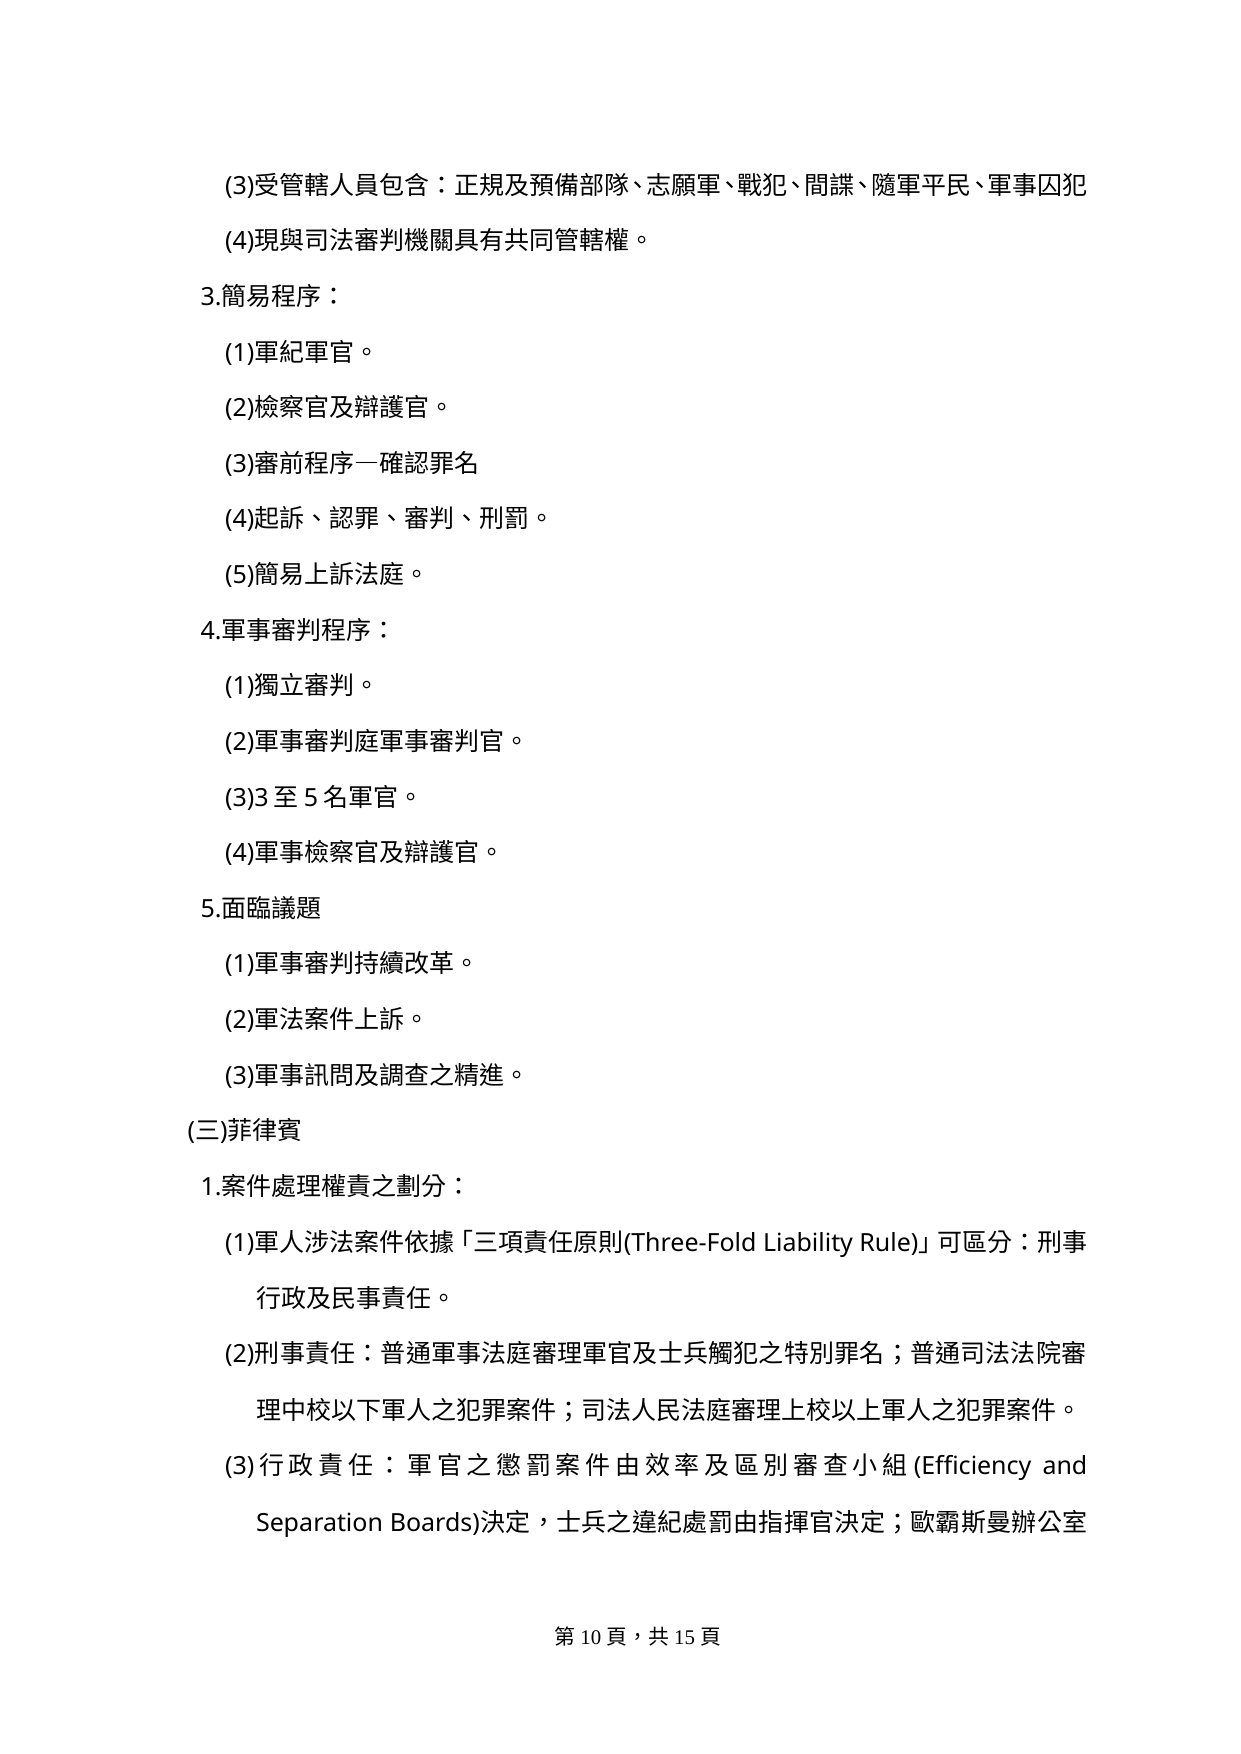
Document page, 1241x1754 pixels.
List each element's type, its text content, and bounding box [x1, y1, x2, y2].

text 3.簡易程序： [187, 276, 1087, 313]
text (2)軍法案件上訴。 [225, 999, 1087, 1036]
text 1.案件處理權責之劃分： [187, 1166, 1087, 1203]
text 4.軍事審判程序： [187, 609, 1087, 647]
text (5)簡易上訴法庭。 [225, 554, 1087, 591]
text (3)審前程序—確認罪名 [225, 443, 1087, 480]
text (4)現與司法審判機關具有共同管轄權。 [225, 220, 1087, 258]
text (4)起訴、認罪、審判、刑罰。 [225, 498, 1087, 536]
text (2)檢察官及辯護官。 [225, 387, 1087, 424]
text (3)軍事訊問及調查之精進。 [225, 1054, 1087, 1092]
text (1)獨立審判。 [225, 665, 1087, 703]
text (2)刑事責任：普通軍事法庭審理軍官及士兵觸犯之特別罪名；普通司法法院審理中校以下軍人之犯罪案件；司法人民法庭審理上校以上軍人之犯罪案件。 [225, 1333, 1087, 1427]
text (2)軍事審判庭軍事審判官。 [225, 721, 1087, 758]
text (3)3至5名軍官。 [225, 776, 1087, 814]
text (1)軍事審判持續改革。 [225, 943, 1087, 981]
text 5.面臨議題 [187, 888, 1087, 925]
text (三)菲律賓 [187, 1110, 1087, 1148]
text (1)軍人涉法案件依據「三項責任原則(Three-Fold Liability Rule)」可區分：刑事、行政及民事責任。 [225, 1221, 1087, 1315]
text (3)受管轄人員包含：正規及預備部隊、志願軍、戰犯、間諜、隨軍平民、軍事囚犯。 [225, 164, 1087, 202]
text (3)行政責任：軍官之懲罰案件由效率及區別審查小組(Efficiency and Separation Boards)決定，士兵之違紀處罰由指揮官決定；歐霸斯曼辦公室 [225, 1445, 1087, 1539]
text (1)軍紀軍官。 [225, 331, 1087, 369]
text (4)軍事檢察官及辯護官。 [225, 832, 1087, 869]
